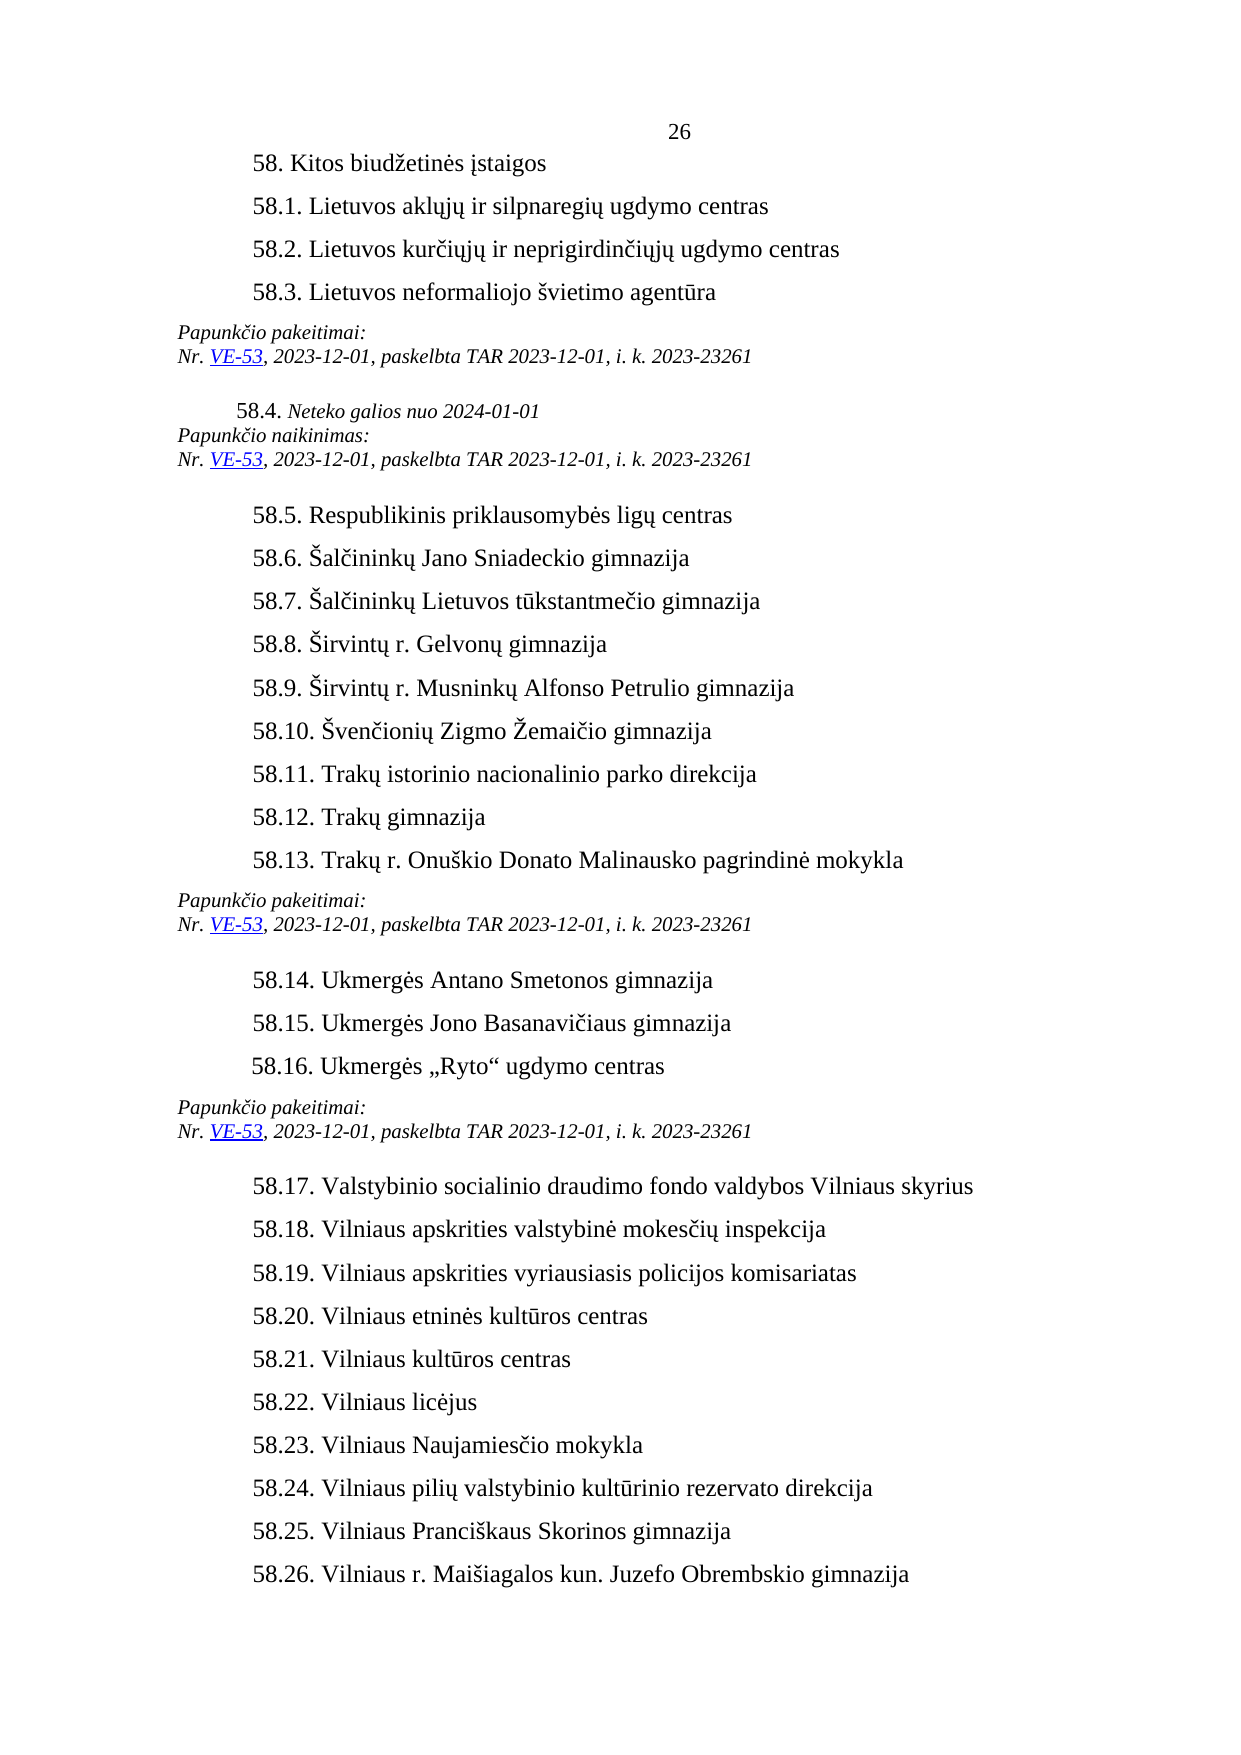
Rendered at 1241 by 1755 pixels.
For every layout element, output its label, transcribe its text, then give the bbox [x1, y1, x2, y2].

text 58.16. Ukmergės „Ryto“ ugdymo centras [177, 1051, 1181, 1080]
text 58.19. Vilniaus apskrities vyriausiasis policijos komisariatas [177, 1258, 1181, 1286]
text 58.18. Vilniaus apskrities valstybinė mokesčių inspekcija [177, 1214, 1181, 1243]
text 58. Kitos biudžetinės įstaigos [177, 148, 1181, 176]
text 58.8. Širvintų r. Gelvonų gimnazija [177, 629, 1181, 658]
text 58.11. Trakų istorinio nacionalinio parko direkcija [177, 759, 1181, 788]
text 58.6. Šalčininkų Jano Sniadeckio gimnazija [177, 543, 1181, 572]
text 58.23. Vilniaus Naujamiesčio mokykla [177, 1430, 1181, 1459]
text 58.2. Lietuvos kurčiųjų ir neprigirdinčiųjų ugdymo centras [177, 234, 1181, 263]
text Papunkčio pakeitimai: [177, 320, 1181, 344]
text 58.17. Valstybinio socialinio draudimo fondo valdybos Vilniaus skyrius [177, 1171, 1181, 1200]
text 58.26. Vilniaus r. Maišiagalos kun. Juzefo Obrembskio gimnazija [177, 1559, 1181, 1588]
text 58.4. Neteko galios nuo 2024-01-01 [177, 397, 1181, 423]
text Nr. VE-53, 2023-12-01, paskelbta TAR 2023-12-01, i. k. 2023-23261 [177, 447, 1181, 471]
text Papunkčio pakeitimai: [177, 1094, 1181, 1119]
text 58.5. Respublikinis priklausomybės ligų centras [177, 500, 1181, 529]
text 58.13. Trakų r. Onuškio Donato Malinausko pagrindinė mokykla [177, 845, 1181, 874]
text 58.3. Lietuvos neformaliojo švietimo agentūra [177, 277, 1181, 306]
text 58.10. Švenčionių Zigmo Žemaičio gimnazija [177, 716, 1181, 744]
text 58.15. Ukmergės Jono Basanavičiaus gimnazija [177, 1008, 1181, 1037]
text 58.9. Širvintų r. Musninkų Alfonso Petrulio gimnazija [177, 673, 1181, 701]
text Papunkčio pakeitimai: [177, 888, 1181, 912]
text 58.22. Vilniaus licėjus [177, 1387, 1181, 1416]
text Papunkčio naikinimas: [177, 423, 1181, 447]
text 58.7. Šalčininkų Lietuvos tūkstantmečio gimnazija [177, 586, 1181, 615]
text Nr. VE-53, 2023-12-01, paskelbta TAR 2023-12-01, i. k. 2023-23261 [177, 912, 1181, 936]
text 58.1. Lietuvos aklųjų ir silpnaregių ugdymo centras [177, 191, 1181, 219]
text 58.21. Vilniaus kultūros centras [177, 1344, 1181, 1373]
text 58.20. Vilniaus etninės kultūros centras [177, 1301, 1181, 1329]
text 58.12. Trakų gimnazija [177, 802, 1181, 831]
text Nr. VE-53, 2023-12-01, paskelbta TAR 2023-12-01, i. k. 2023-23261 [177, 1119, 1181, 1143]
text 58.25. Vilniaus Pranciškaus Skorinos gimnazija [177, 1516, 1181, 1545]
text 58.14. Ukmergės Antano Smetonos gimnazija [177, 965, 1181, 994]
text Nr. VE-53, 2023-12-01, paskelbta TAR 2023-12-01, i. k. 2023-23261 [177, 344, 1181, 368]
text 58.24. Vilniaus pilių valstybinio kultūrinio rezervato direkcija [177, 1473, 1181, 1502]
